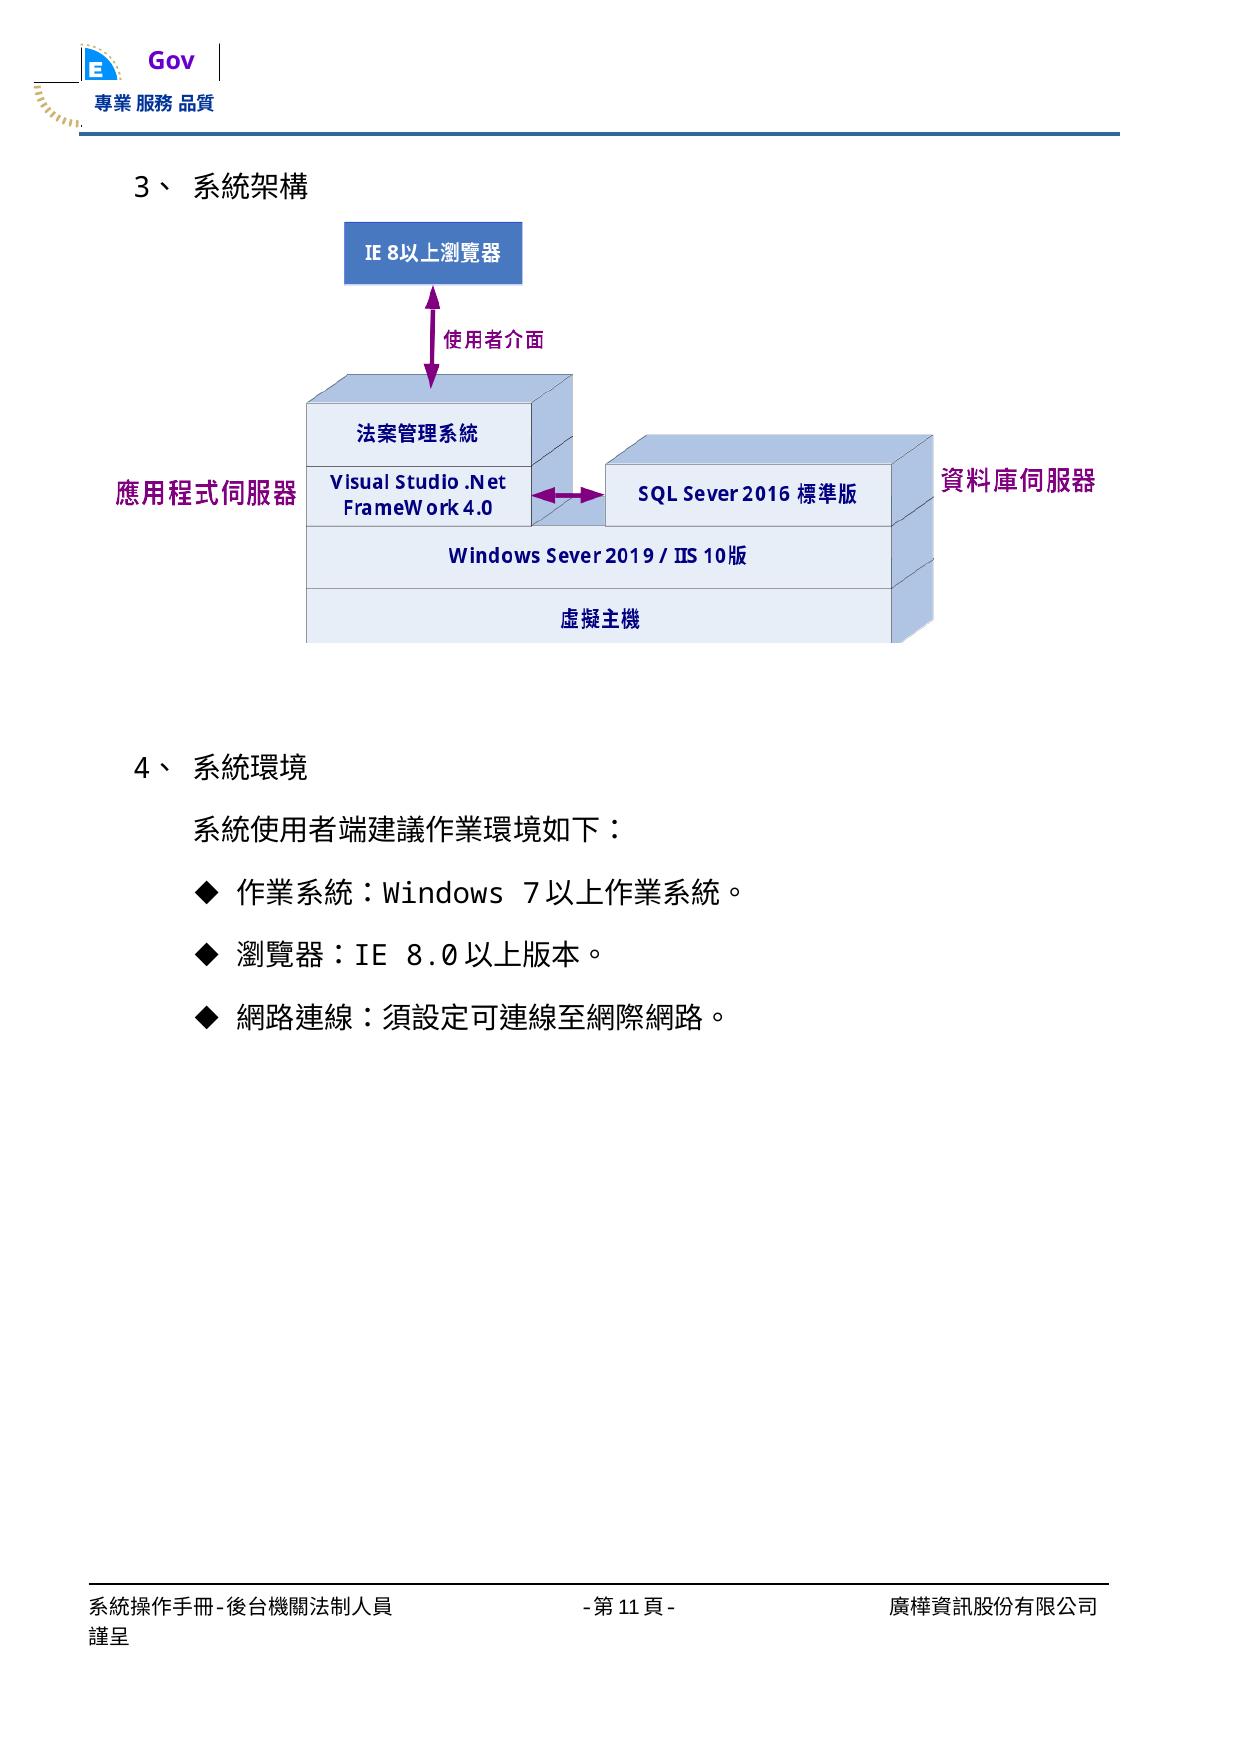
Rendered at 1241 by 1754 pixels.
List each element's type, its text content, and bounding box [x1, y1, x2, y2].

list 系統環境 [133, 724, 1122, 786]
list 瀏覽器：IE 8.0以上版本。 [192, 911, 1122, 974]
list 網路連線：須設定可連線至網際網路。 [192, 974, 1122, 1036]
text 系統使用者端建議作業環境如下： [192, 786, 1122, 849]
list 作業系統：Windows 7以上作業系統。 [192, 849, 1122, 911]
list 系統架構 [133, 143, 1122, 205]
